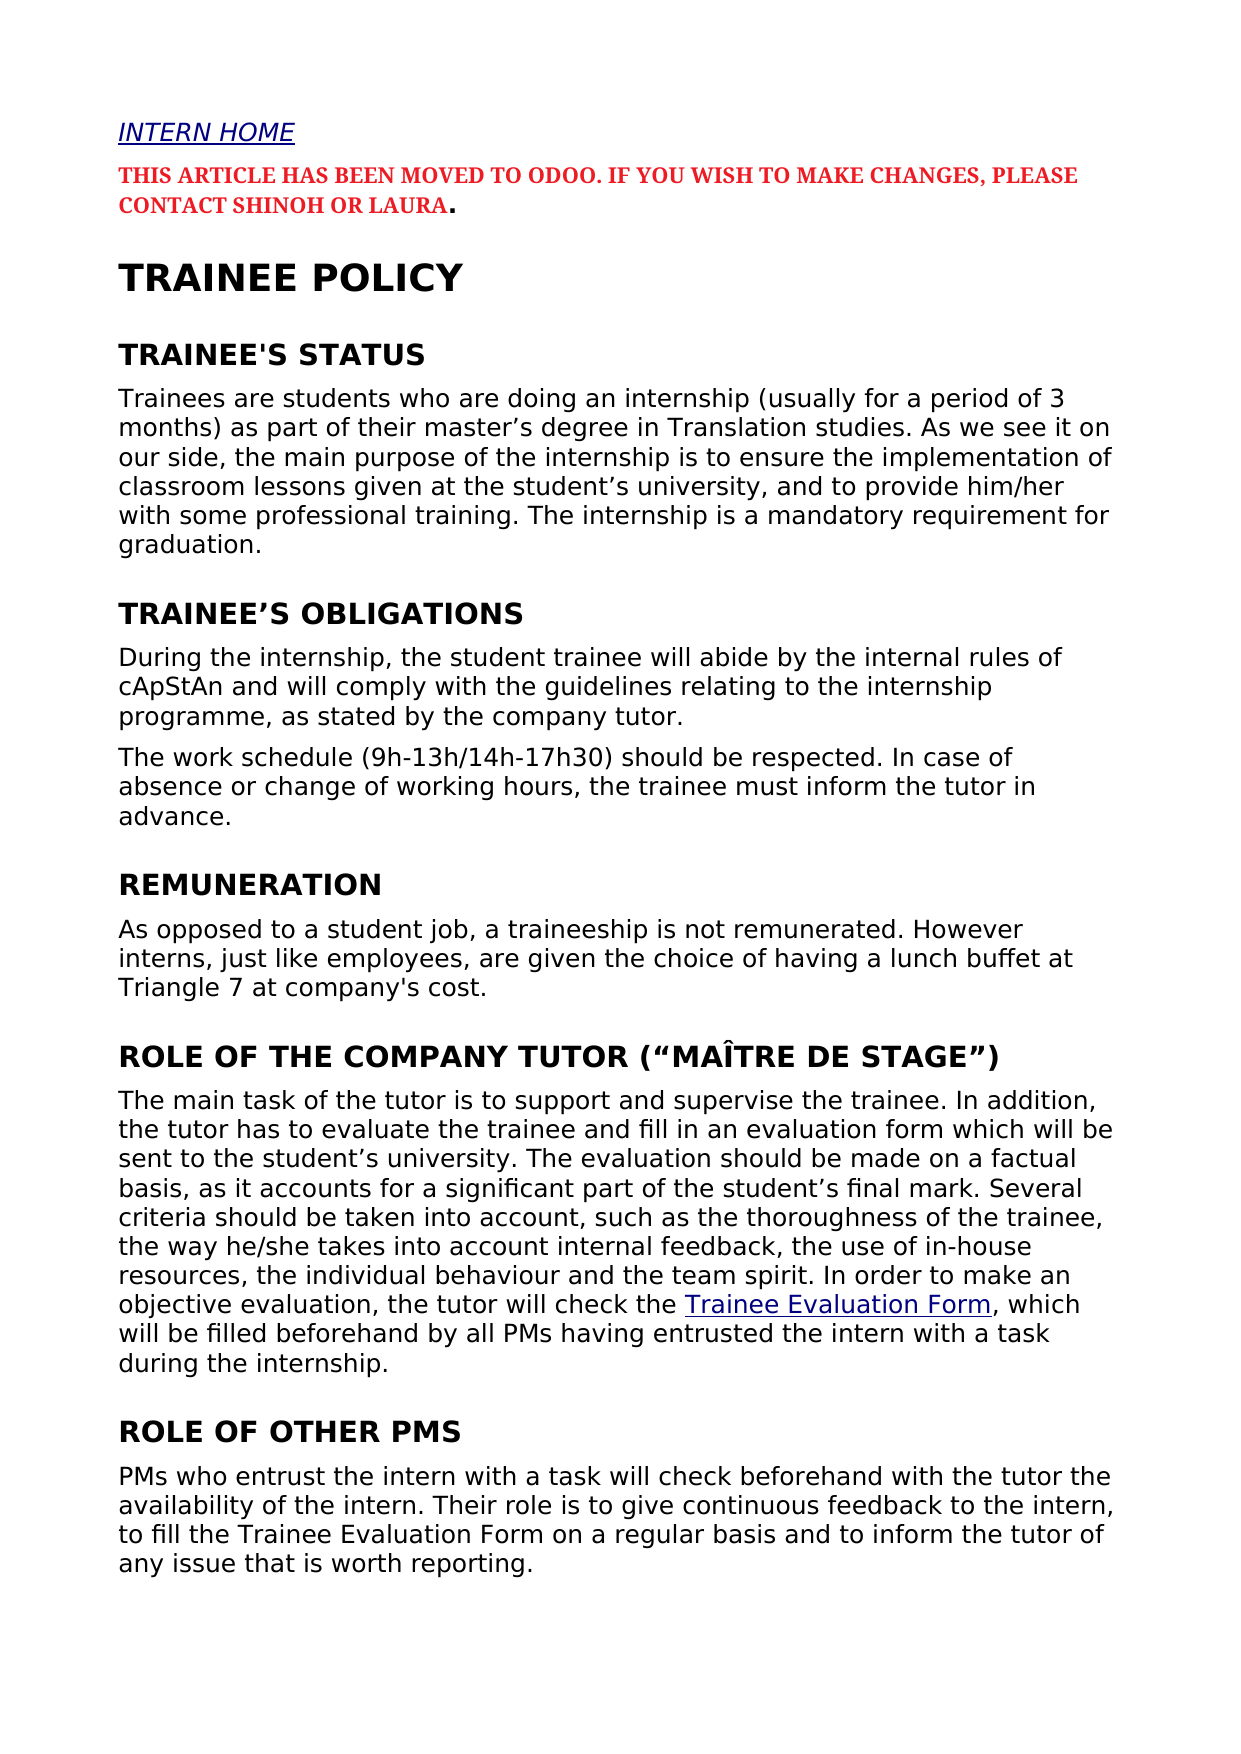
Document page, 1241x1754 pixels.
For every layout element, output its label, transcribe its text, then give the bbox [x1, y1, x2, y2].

subtitle TRAINEE'S STATUS [118, 338, 1122, 372]
text INTERN HOME [118, 118, 1122, 147]
subtitle TRAINEE POLICY [118, 257, 1122, 301]
subtitle REMUNERATION [118, 868, 1122, 902]
subtitle ROLE OF THE COMPANY TUTOR (“MAÎTRE DE STAGE”) [118, 1040, 1122, 1074]
subtitle ROLE OF OTHER PMS [118, 1416, 1122, 1449]
text During the internship, the student trainee will abide by the internal rules of cApStAn and will comply with the guidelines relating to the internship programme, as stated by the company tutor. [118, 643, 1122, 731]
subtitle TRAINEE’S OBLIGATIONS [118, 597, 1122, 631]
text THIS ARTICLE HAS BEEN MOVED TO ODOO. IF YOU WISH TO MAKE CHANGES, PLEASE CONTACT SHINOH OR LAURA. [118, 160, 1122, 219]
text PMs who entrust the intern with a task will check beforehand with the tutor the availability of the intern. Their role is to give continuous feedback to the intern, to fill the Trainee Evaluation Form on a regular basis and to inform the tutor of any issue that is worth reporting. [118, 1462, 1122, 1579]
text As opposed to a student job, a traineeship is not remunerated. However interns, just like employees, are given the choice of having a lunch buffet at Triangle 7 at company's cost. [118, 915, 1122, 1002]
text Trainees are students who are doing an internship (usually for a period of 3 months) as part of their master’s degree in Translation studies. As we see it on our side, the main purpose of the internship is to ensure the implementation of classroom lessons given at the student’s university, and to provide him/her with some professional training. The internship is a mandatory requirement for graduation. [118, 384, 1122, 559]
text The main task of the tutor is to support and supervise the trainee. In addition, the tutor has to evaluate the trainee and fill in an evaluation form which will be sent to the student’s university. The evaluation should be made on a factual basis, as it accounts for a significant part of the student’s final mark. Several criteria should be taken into account, such as the thoroughness of the trainee, the way he/she takes into account internal feedback, the use of in-house resources, the individual behaviour and the team spirit. In order to make an objective evaluation, the tutor will check the Trainee Evaluation Form, which will be filled beforehand by all PMs having entrusted the intern with a task during the internship. [118, 1086, 1122, 1378]
text The work schedule (9h-13h/14h-17h30) should be respected. In case of absence or change of working hours, the trainee must inform the tutor in advance. [118, 743, 1122, 831]
